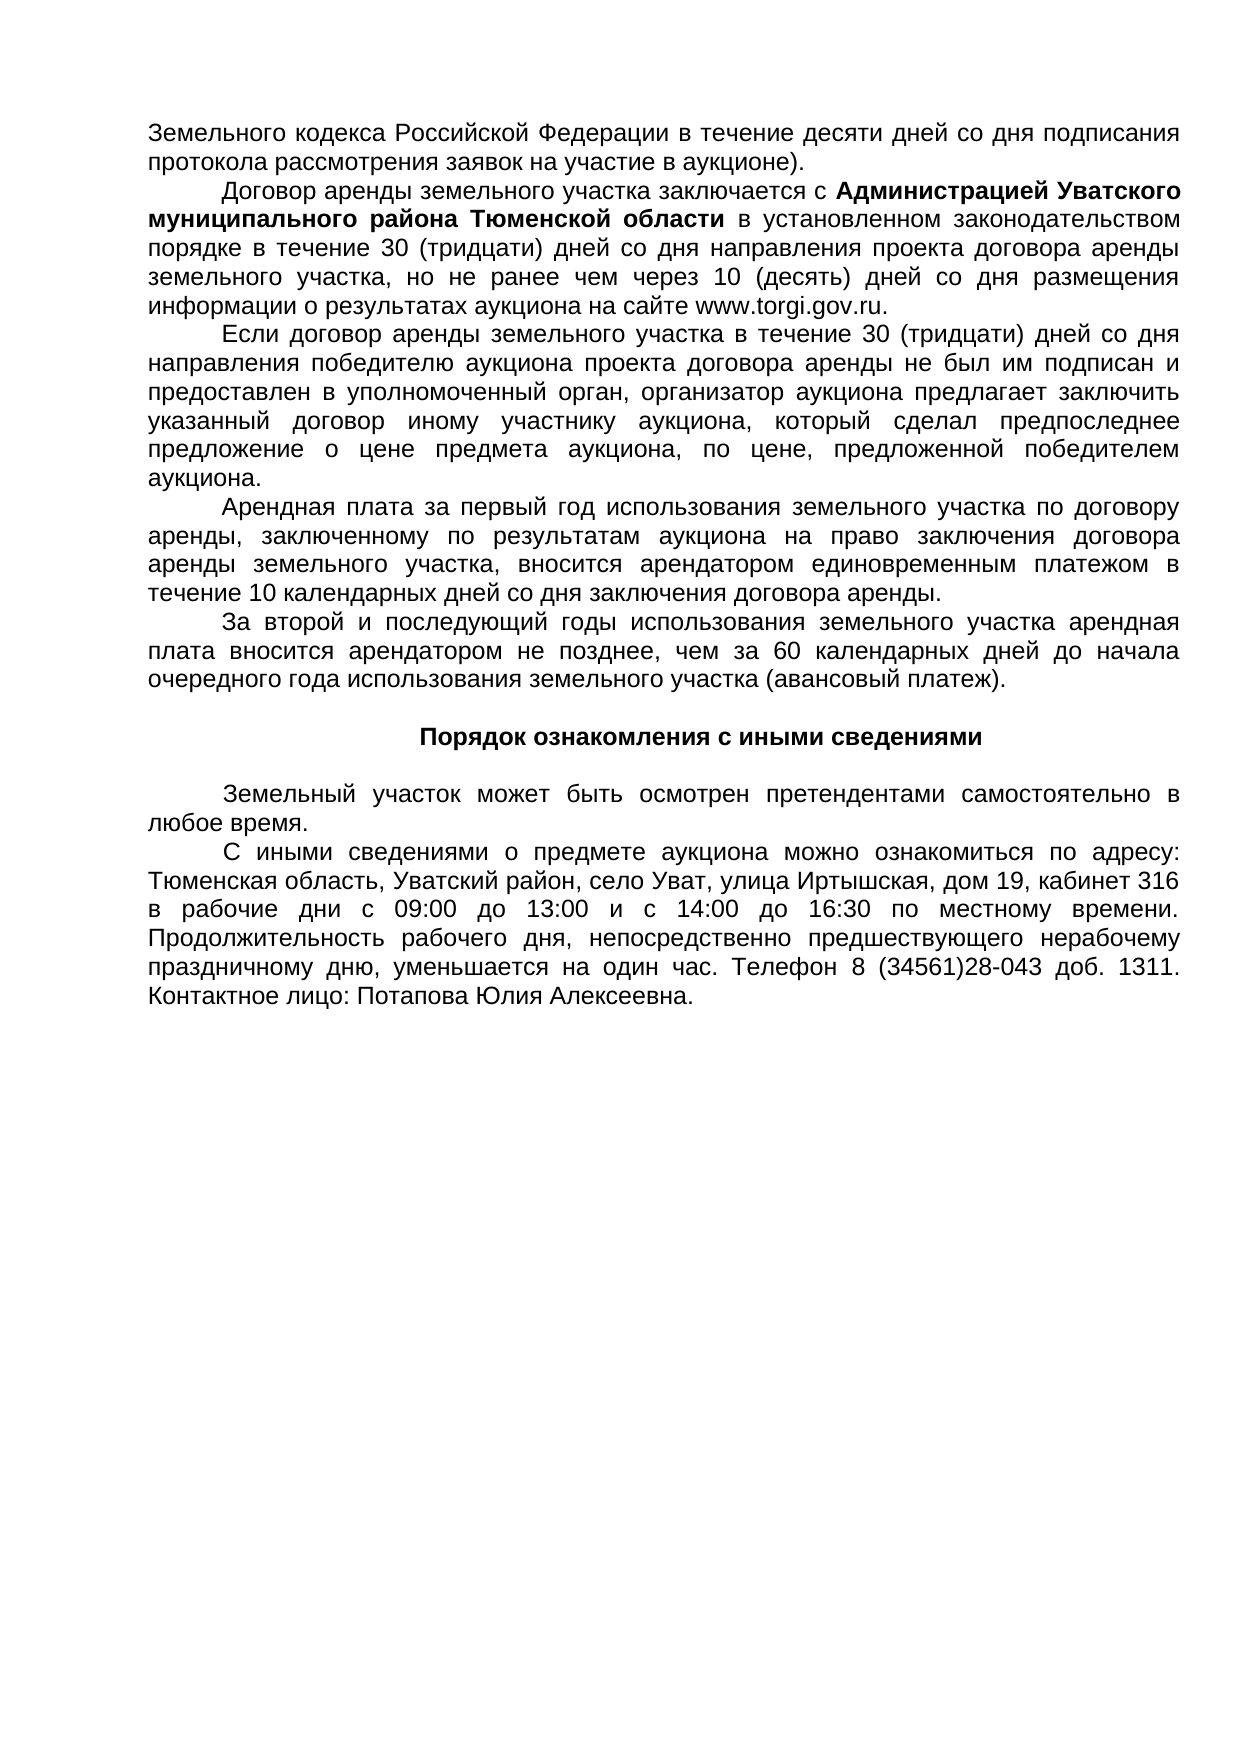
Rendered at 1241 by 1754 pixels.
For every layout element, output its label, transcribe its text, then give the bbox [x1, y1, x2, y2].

text Арендная плата за первый год использования земельного участка по договору аренды, заключенному по результатам аукциона на право заключения договора аренды земельного участка, вносится арендатором единовременным платежом в течение 10 календарных дней со дня заключения договора аренды. [148, 492, 1181, 607]
text За второй и последующий годы использования земельного участка арендная плата вносится арендатором не позднее, чем за 60 календарных дней до начала очередного года использования земельного участка (авансовый платеж). [148, 607, 1181, 693]
text С иными сведениями о предмете аукциона можно ознакомиться по адресу: Тюменская область, Уватский район, село Уват, улица Иртышская, дом 19, кабинет 316 в рабочие дни с 09:00 до 13:00 и с 14:00 до 16:30 по местному времени. Продолжительность рабочего дня, непосредственно предшествующего нерабочему праздничному дню, уменьшается на один час. Телефон 8 (34561)28-043 доб. 1311. Контактное лицо: Потапова Юлия Алексеевна. [148, 837, 1181, 1009]
text Договор аренды земельного участка заключается с Администрацией Уватского муниципального района Тюменской области в установленном законодательством порядке в течение 30 (тридцати) дней со дня направления проекта договора аренды земельного участка, но не ранее чем через 10 (десять) дней со дня размещения информации о результатах аукциона на сайте www.torgi.gov.ru. [148, 176, 1181, 319]
text Порядок ознакомления с иными сведениями [148, 722, 1181, 751]
text Если договор аренды земельного участка в течение 30 (тридцати) дней со дня направления победителю аукциона проекта договора аренды не был им подписан и предоставлен в уполномоченный орган, организатор аукциона предлагает заключить указанный договор иному участнику аукциона, который сделал предпоследнее предложение о цене предмета аукциона, по цене, предложенной победителем аукциона. [148, 319, 1181, 492]
text Земельный участок может быть осмотрен претендентами самостоятельно в любое время. [148, 779, 1181, 837]
text Земельного кодекса Российской Федерации в течение десяти дней со дня подписания протокола рассмотрения заявок на участие в аукционе). [148, 118, 1181, 176]
